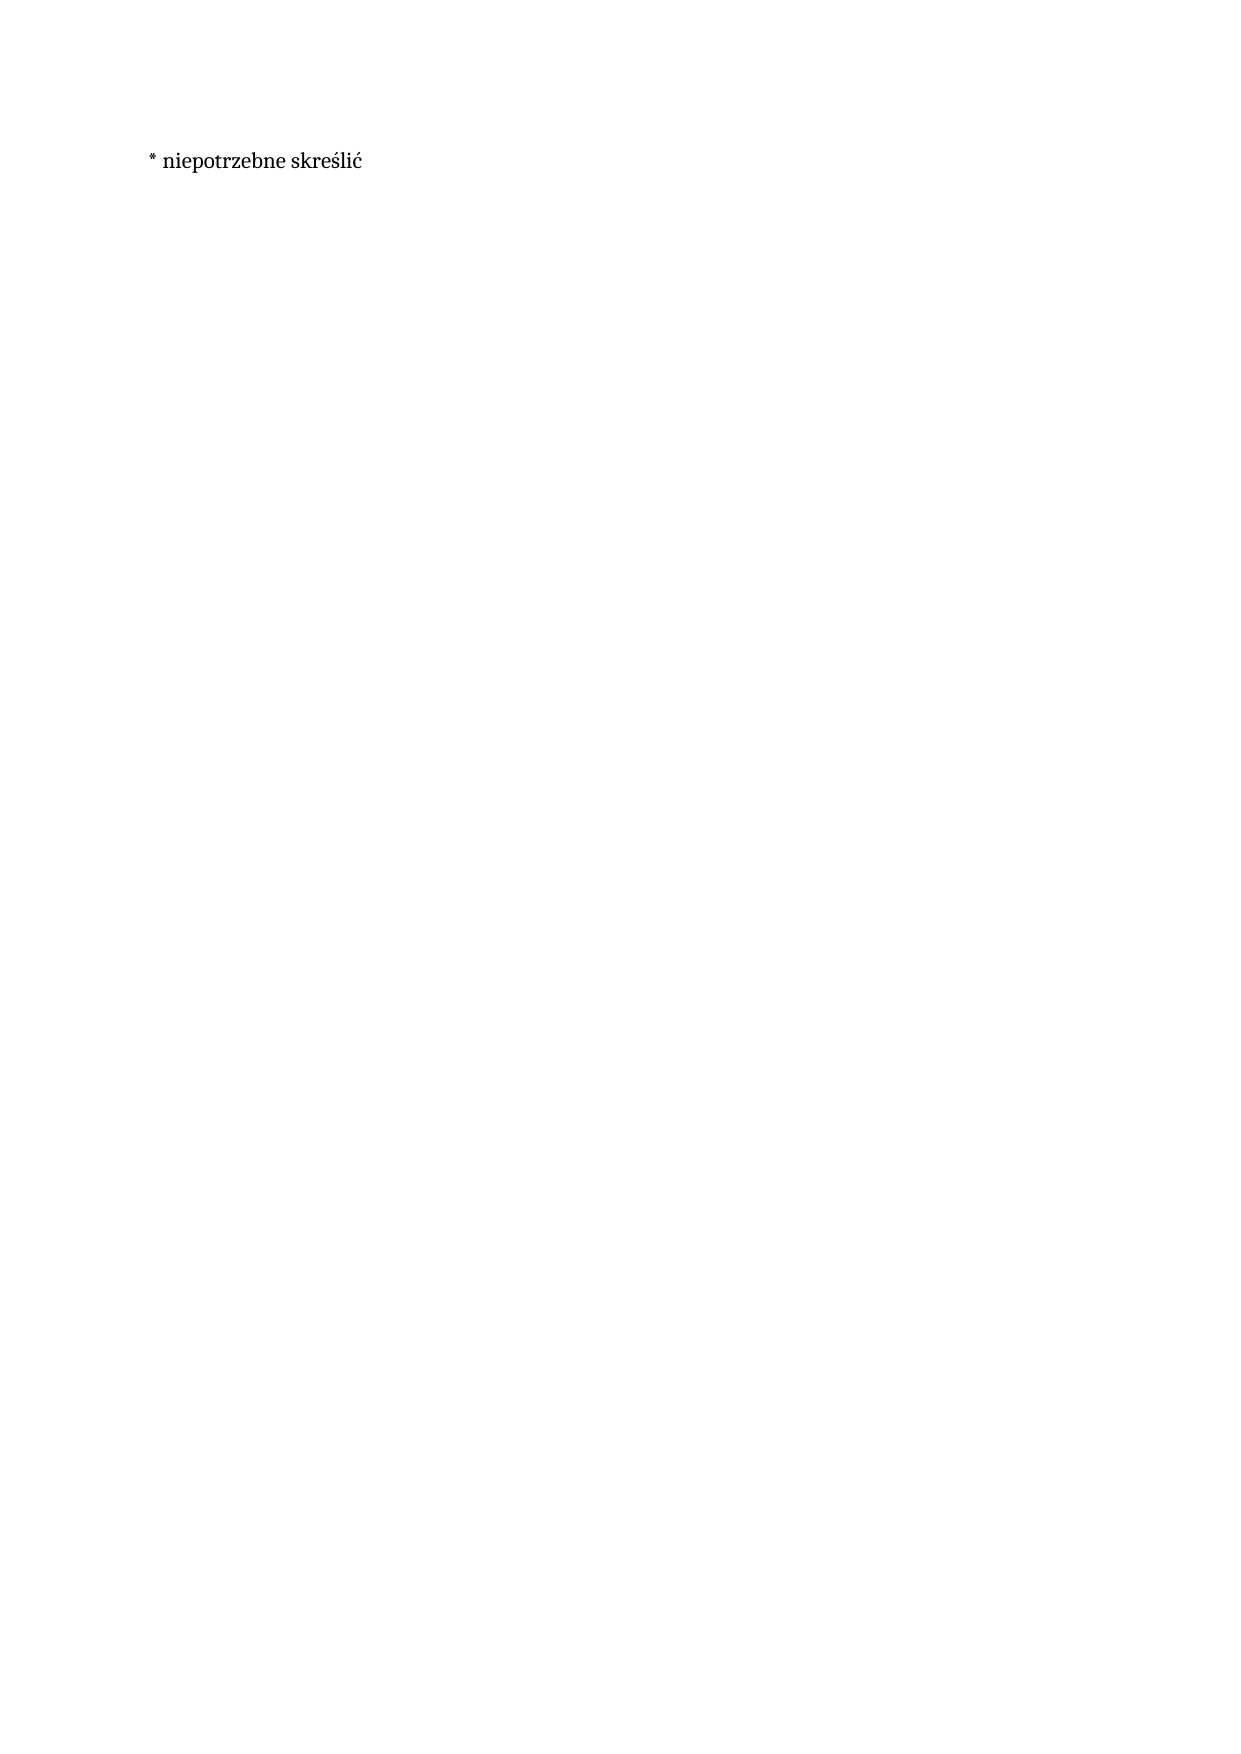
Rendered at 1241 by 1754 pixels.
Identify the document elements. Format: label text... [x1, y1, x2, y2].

text * niepotrzebne skreślić [148, 148, 1093, 174]
